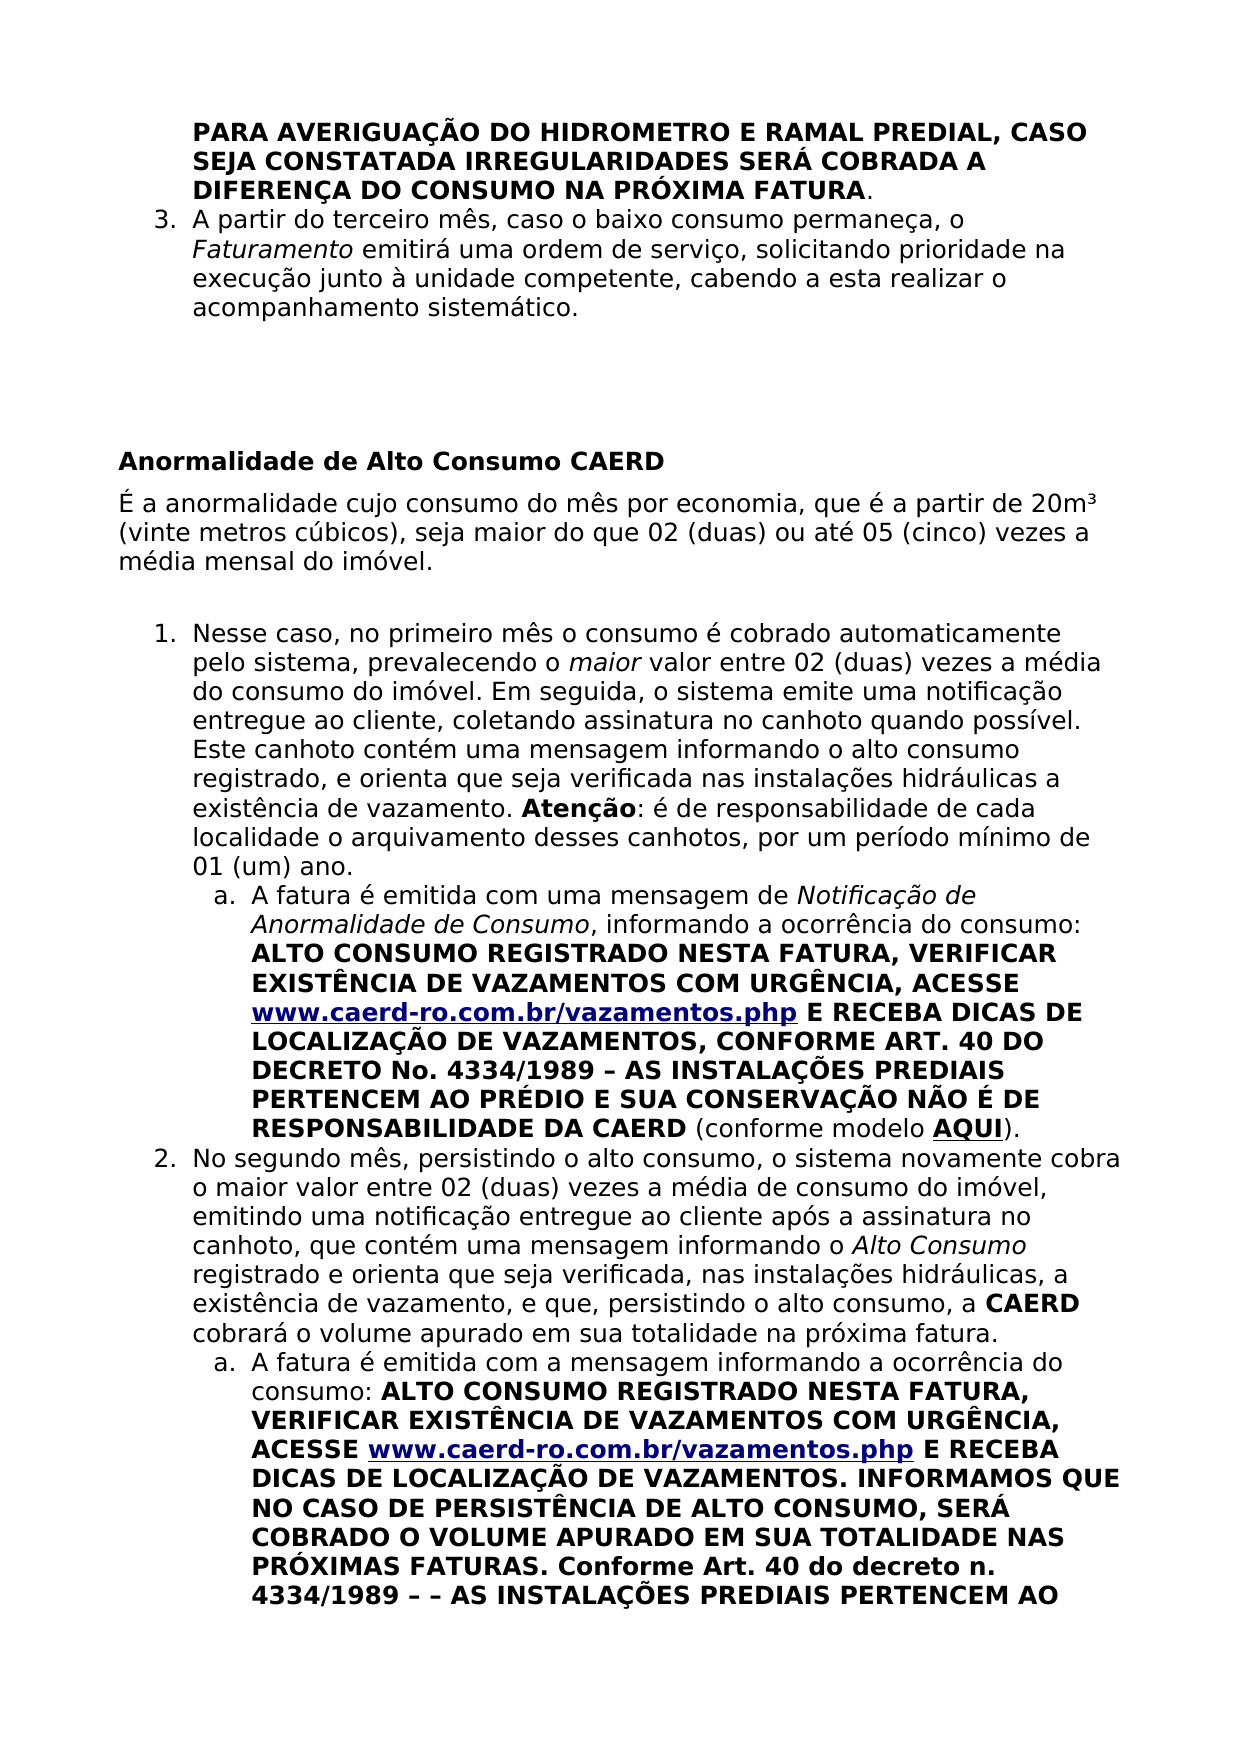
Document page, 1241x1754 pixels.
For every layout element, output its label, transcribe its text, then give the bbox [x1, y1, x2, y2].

list A partir do terceiro mês, caso o baixo consumo permaneça, o Faturamento emitirá uma ordem de serviço, solicitando prioridade na execução junto à unidade competente, cabendo a esta realizar o acompanhamento sistemático. [177, 206, 1122, 322]
list A fatura é emitida com uma mensagem de Notificação de Anormalidade de Consumo, informando a ocorrência do consumo: ALTO CONSUMO REGISTRADO NESTA FATURA, VERIFICAR EXISTÊNCIA DE VAZAMENTOS COM URGÊNCIA, ACESSE www.caerd-ro.com.br/vazamentos.php E RECEBA DICAS DE LOCALIZAÇÃO DE VAZAMENTOS, CONFORME ART. 40 DO DECRETO No. 4334/1989 – AS INSTALAÇÕES PREDIAIS PERTENCEM AO PRÉDIO E SUA CONSERVAÇÃO NÃO É DE RESPONSABILIDADE DA CAERD (conforme modelo AQUI). [236, 881, 1122, 1144]
list A fatura é emitida com a mensagem informando a ocorrência do consumo: ALTO CONSUMO REGISTRADO NESTA FATURA, VERIFICAR EXISTÊNCIA DE VAZAMENTOS COM URGÊNCIA, ACESSE www.caerd-ro.com.br/vazamentos.php E RECEBA DICAS DE LOCALIZAÇÃO DE VAZAMENTOS. INFORMAMOS QUE NO CASO DE PERSISTÊNCIA DE ALTO CONSUMO, SERÁ COBRADO O VOLUME APURADO EM SUA TOTALIDADE NAS PRÓXIMAS FATURAS. Conforme Art. 40 do decreto n. 4334/1989 – – AS INSTALAÇÕES PREDIAIS PERTENCEM AO [236, 1348, 1122, 1610]
list Nesse caso, no primeiro mês o consumo é cobrado automaticamente pelo sistema, prevalecendo o maior valor entre 02 (duas) vezes a média do consumo do imóvel. Em seguida, o sistema emite uma notificação entregue ao cliente, coletando assinatura no canhoto quando possível. Este canhoto contém uma mensagem informando o alto consumo registrado, e orienta que seja verificada nas instalações hidráulicas a existência de vazamento. Atenção: é de responsabilidade de cada localidade o arquivamento desses canhotos, por um período mínimo de 01 (um) ano. [177, 619, 1122, 881]
subtitle Anormalidade de Alto Consumo CAERD [118, 448, 1122, 477]
text É a anormalidade cujo consumo do mês por economia, que é a partir de 20m³ (vinte metros cúbicos), seja maior do que 02 (duas) ou até 05 (cinco) vezes a média mensal do imóvel. [118, 489, 1122, 577]
list PARA AVERIGUAÇÃO DO HIDROMETRO E RAMAL PREDIAL, CASO SEJA CONSTATADA IRREGULARIDADES SERÁ COBRADA A DIFERENÇA DO CONSUMO NA PRÓXIMA FATURA. [177, 118, 1122, 206]
list No segundo mês, persistindo o alto consumo, o sistema novamente cobra o maior valor entre 02 (duas) vezes a média de consumo do imóvel, emitindo uma notificação entregue ao cliente após a assinatura no canhoto, que contém uma mensagem informando o Alto Consumo registrado e orienta que seja verificada, nas instalações hidráulicas, a existência de vazamento, e que, persistindo o alto consumo, a CAERD cobrará o volume apurado em sua totalidade na próxima fatura. [177, 1144, 1122, 1348]
